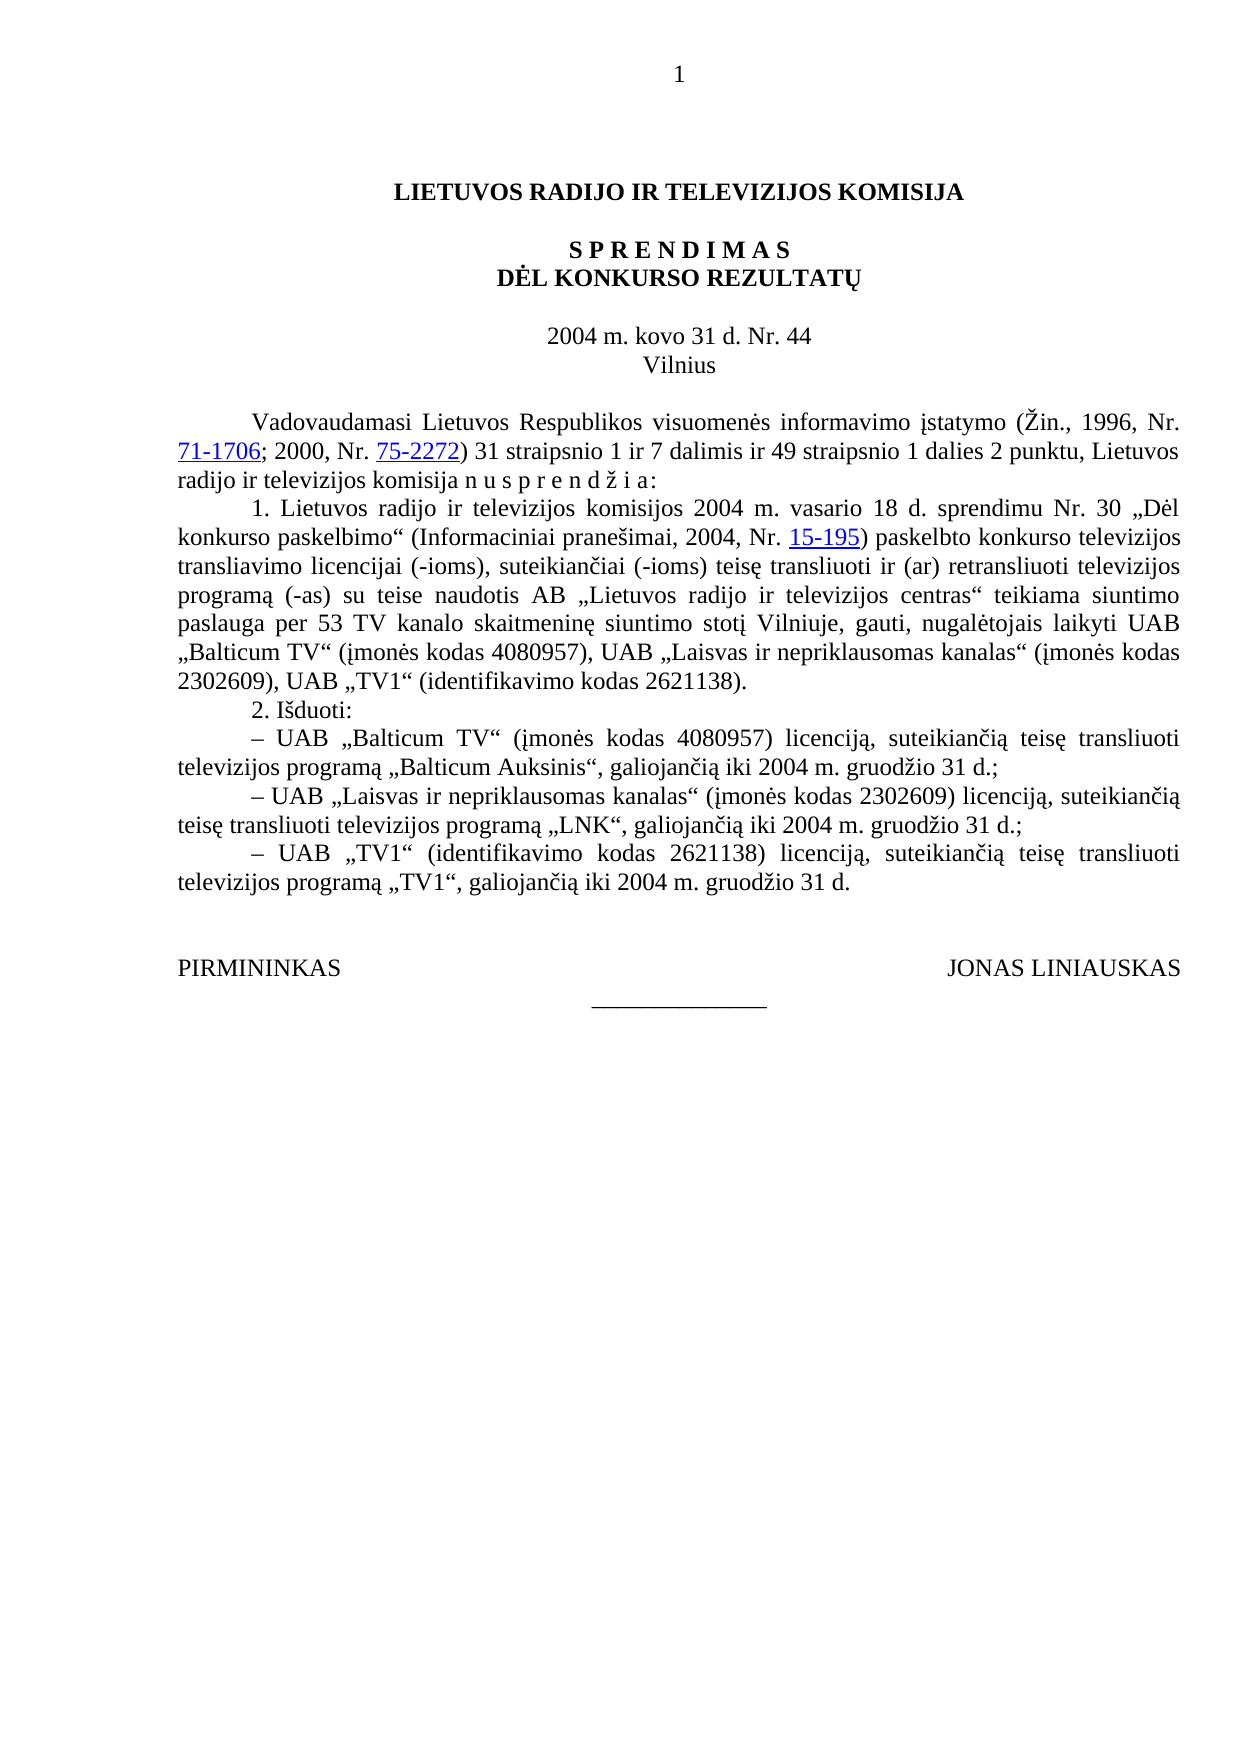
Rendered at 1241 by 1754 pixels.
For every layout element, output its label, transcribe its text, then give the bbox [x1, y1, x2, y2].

text ______________ [177, 982, 1181, 1011]
text DĖL KONKURSO REZULTATŲ [177, 263, 1181, 292]
text – UAB „Laisvas ir nepriklausomas kanalas“ (įmonės kodas 2302609) licenciją, suteikiančią teisę transliuoti televizijos programą „LNK“, galiojančią iki 2004 m. gruodžio 31 d.; [177, 781, 1181, 838]
text PIRMININKAS JONAS LINIAUSKAS [177, 953, 1181, 982]
text 2004 m. kovo 31 d. Nr. 44 [177, 321, 1181, 350]
text LIETUVOS RADIJO IR TELEVIZIJOS KOMISIJA [177, 177, 1181, 206]
text S P R E N D I M A S [177, 235, 1181, 263]
text Vilnius [177, 350, 1181, 378]
text 1. Lietuvos radijo ir televizijos komisijos 2004 m. vasario 18 d. sprendimu Nr. 30 „Dėl konkurso paskelbimo“ (Informaciniai pranešimai, 2004, Nr. 15-195) paskelbto konkurso televizijos transliavimo licencijai (-ioms), suteikiančiai (-ioms) teisę transliuoti ir (ar) retransliuoti televizijos programą (-as) su teise naudotis AB „Lietuvos radijo ir televizijos centras“ teikiama siuntimo paslauga per 53 TV kanalo skaitmeninę siuntimo stotį Vilniuje, gauti, nugalėtojais laikyti UAB „Balticum TV“ (įmonės kodas 4080957), UAB „Laisvas ir nepriklausomas kanalas“ (įmonės kodas 2302609), UAB „TV1“ (identifikavimo kodas 2621138). [177, 493, 1181, 695]
text 2. Išduoti: [177, 695, 1181, 723]
text Vadovaudamasi Lietuvos Respublikos visuomenės informavimo įstatymo (Žin., 1996, Nr. 71-1706; 2000, Nr. 75-2272) 31 straipsnio 1 ir 7 dalimis ir 49 straipsnio 1 dalies 2 punktu, Lietuvos radijo ir televizijos komisija nusprendžia: [177, 407, 1181, 493]
text – UAB „TV1“ (identifikavimo kodas 2621138) licenciją, suteikiančią teisę transliuoti televizijos programą „TV1“, galiojančią iki 2004 m. gruodžio 31 d. [177, 838, 1181, 896]
text – UAB „Balticum TV“ (įmonės kodas 4080957) licenciją, suteikiančią teisę transliuoti televizijos programą „Balticum Auksinis“, galiojančią iki 2004 m. gruodžio 31 d.; [177, 723, 1181, 781]
